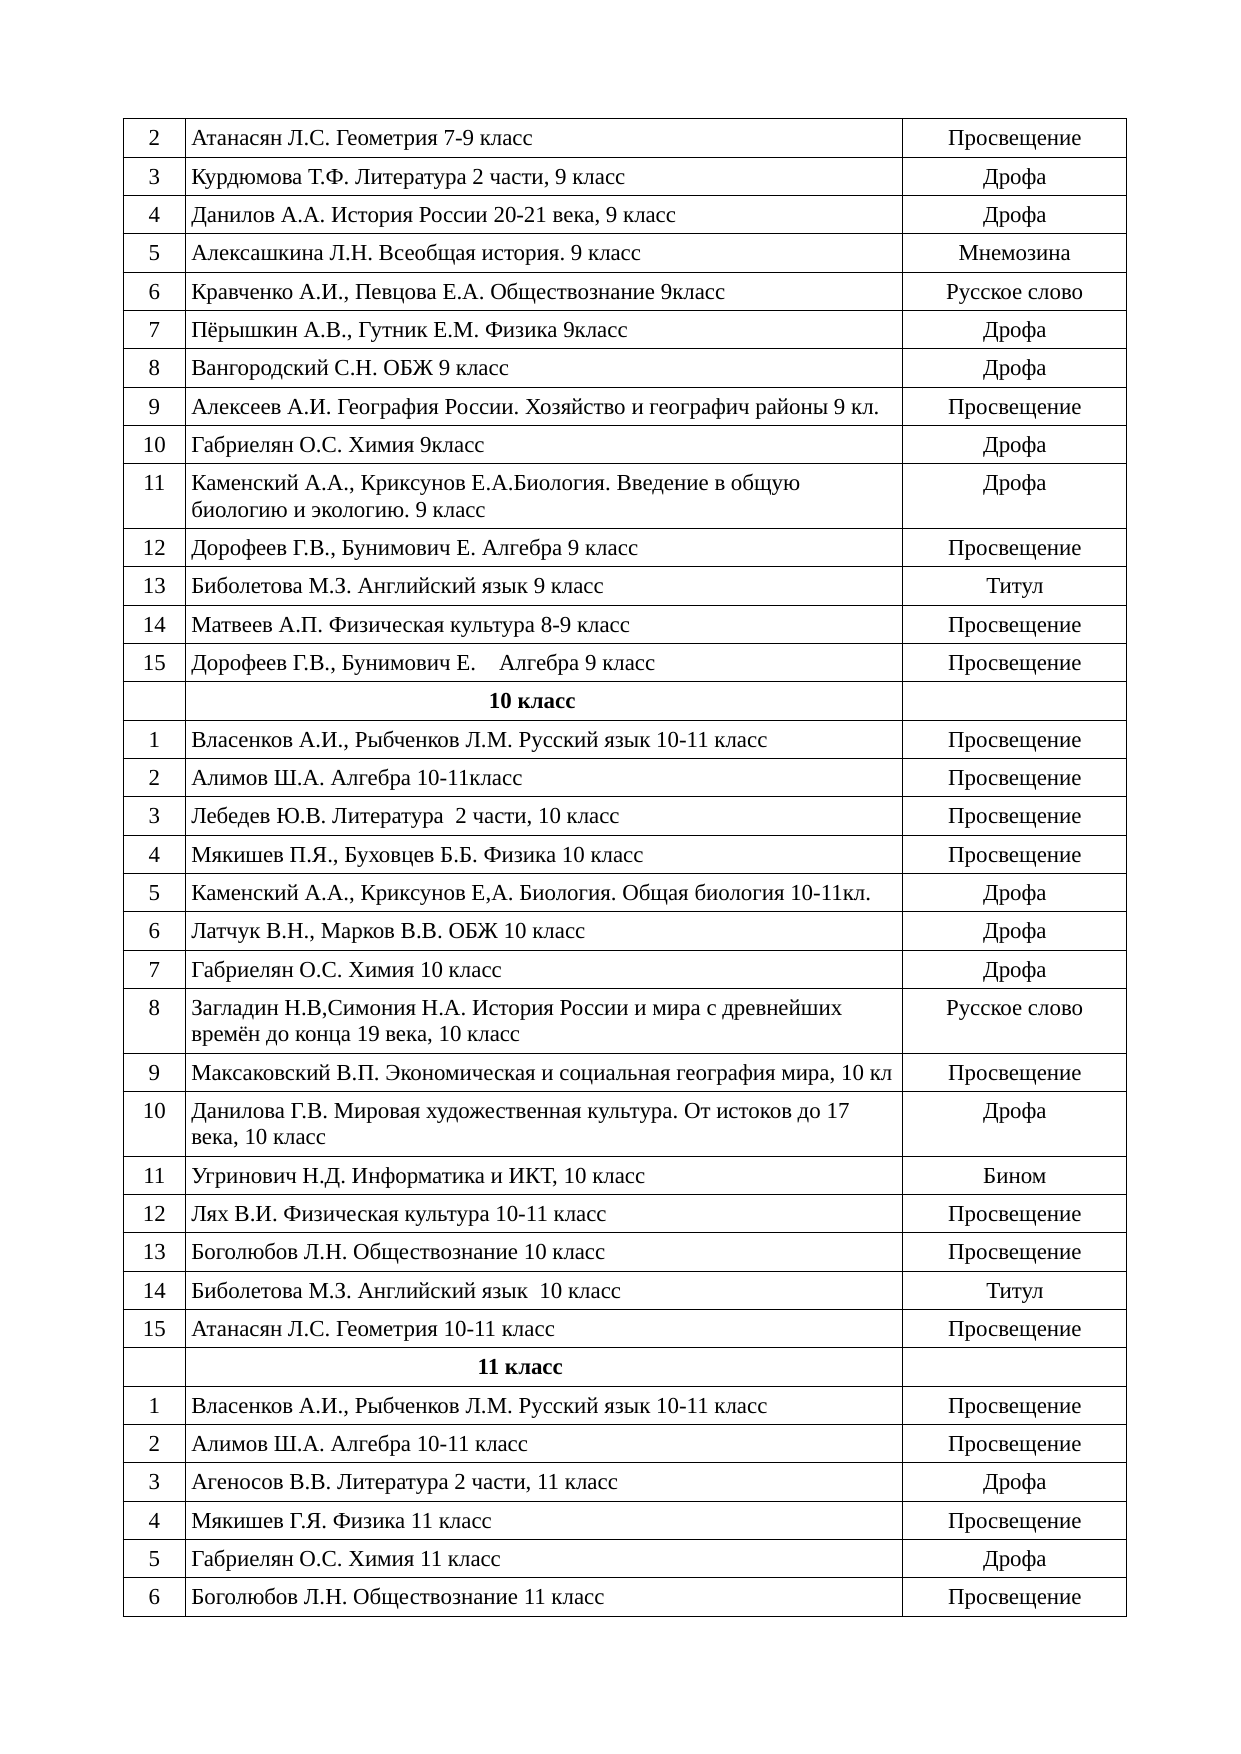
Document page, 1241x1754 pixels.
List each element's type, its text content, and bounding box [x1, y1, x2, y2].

table_cell Каменский А.А., Криксунов Е,А. Биология. Общая биология 10-11кл. [186, 874, 902, 911]
table_cell Просвещение [903, 759, 1126, 796]
table_cell 2 [124, 119, 185, 156]
table_cell Дрофа [903, 464, 1126, 528]
table_cell 1 [124, 1387, 185, 1424]
table_cell Титул [903, 1272, 1126, 1309]
table_cell 13 [124, 567, 185, 604]
table_cell Бином [903, 1157, 1126, 1194]
table_cell Латчук В.Н., Марков В.В. ОБЖ 10 класс [186, 912, 902, 949]
table_cell Просвещение [903, 1425, 1126, 1462]
table_cell 5 [124, 1540, 185, 1577]
table_cell Просвещение [903, 388, 1126, 425]
table_cell Мякишев П.Я., Буховцев Б.Б. Физика 10 класс [186, 836, 902, 873]
table_cell Габриелян О.С. Химия 9класс [186, 426, 902, 463]
table_cell 9 [124, 388, 185, 425]
table_cell Просвещение [903, 606, 1126, 643]
table_cell Кравченко А.И., Певцова Е.А. Обществознание 9класс [186, 273, 902, 310]
table_cell Дрофа [903, 1540, 1126, 1577]
table_cell Габриелян О.С. Химия 11 класс [186, 1540, 902, 1577]
table_cell Просвещение [903, 1502, 1126, 1539]
table_cell Просвещение [903, 1195, 1126, 1232]
table_cell 6 [124, 1578, 185, 1616]
table_cell Дрофа [903, 426, 1126, 463]
table_cell Просвещение [903, 836, 1126, 873]
table_cell 8 [124, 989, 185, 1052]
table_cell Просвещение [903, 797, 1126, 834]
table_cell Просвещение [903, 1387, 1126, 1424]
table_cell Просвещение [903, 119, 1126, 156]
table_cell Дорофеев Г.В., Бунимович Е. Алгебра 9 класс [186, 644, 902, 681]
table_cell Пёрышкин А.В., Гутник Е.М. Физика 9класс [186, 311, 902, 348]
table_cell Лебедев Ю.В. Литература 2 части, 10 класс [186, 797, 902, 834]
table_cell Вангородский С.Н. ОБЖ 9 класс [186, 349, 902, 386]
table_cell Атанасян Л.С. Геометрия 10-11 класс [186, 1310, 902, 1347]
table_cell 8 [124, 349, 185, 386]
table_cell Дрофа [903, 1092, 1126, 1156]
table_cell Лях В.И. Физическая культура 10-11 класс [186, 1195, 902, 1232]
table_cell Просвещение [903, 1054, 1126, 1091]
table_cell Дрофа [903, 874, 1126, 911]
table_cell Угринович Н.Д. Информатика и ИКТ, 10 класс [186, 1157, 902, 1194]
table_cell Боголюбов Л.Н. Обществознание 11 класс [186, 1578, 902, 1616]
table_cell Алексашкина Л.Н. Всеобщая история. 9 класс [186, 234, 902, 271]
table_cell Дрофа [903, 912, 1126, 949]
table_cell Дрофа [903, 349, 1126, 386]
table_cell 14 [124, 606, 185, 643]
table_cell Алимов Ш.А. Алгебра 10-11 класс [186, 1425, 902, 1462]
table_cell 10 класс [186, 682, 902, 719]
table_cell Алимов Ш.А. Алгебра 10-11класс [186, 759, 902, 796]
table_cell Дрофа [903, 951, 1126, 988]
table_cell 1 [124, 721, 185, 758]
table_cell 15 [124, 644, 185, 681]
table_cell 13 [124, 1233, 185, 1271]
table_cell Титул [903, 567, 1126, 604]
table_cell 12 [124, 529, 185, 566]
table_cell 2 [124, 1425, 185, 1462]
table_cell Боголюбов Л.Н. Обществознание 10 класс [186, 1233, 902, 1271]
table_cell 4 [124, 1502, 185, 1539]
table_cell Просвещение [903, 1310, 1126, 1347]
table_cell 5 [124, 874, 185, 911]
table_cell 2 [124, 759, 185, 796]
table_cell [903, 1348, 1126, 1386]
table_cell Просвещение [903, 1578, 1126, 1616]
table_cell [903, 682, 1126, 719]
table_cell Мнемозина [903, 234, 1126, 271]
table_cell Просвещение [903, 1233, 1126, 1271]
table_cell Дрофа [903, 196, 1126, 233]
table_cell Данилова Г.В. Мировая художественная культура. От истоков до 17 века, 10 класс [186, 1092, 902, 1156]
table_cell 11 класс [186, 1348, 902, 1386]
table_cell 7 [124, 951, 185, 988]
table_cell 5 [124, 234, 185, 271]
table_cell Дрофа [903, 1463, 1126, 1501]
table_cell Матвеев А.П. Физическая культура 8-9 класс [186, 606, 902, 643]
table_cell Мякишев Г.Я. Физика 11 класс [186, 1502, 902, 1539]
table_cell Данилов А.А. История России 20-21 века, 9 класс [186, 196, 902, 233]
table_cell Русское слово [903, 989, 1126, 1052]
table_cell Просвещение [903, 644, 1126, 681]
table_cell Каменский А.А., Криксунов Е.А.Биология. Введение в общую биологию и экологию. 9 класс [186, 464, 902, 528]
table_cell 4 [124, 836, 185, 873]
table_cell 14 [124, 1272, 185, 1309]
table_cell 7 [124, 311, 185, 348]
table_cell Агеносов В.В. Литература 2 части, 11 класс [186, 1463, 902, 1501]
table_cell 10 [124, 1092, 185, 1156]
table_cell Максаковский В.П. Экономическая и социальная география мира, 10 кл [186, 1054, 902, 1091]
table_cell 10 [124, 426, 185, 463]
table_cell [124, 682, 185, 719]
table_cell 3 [124, 1463, 185, 1501]
table_cell Биболетова М.З. Английский язык 10 класс [186, 1272, 902, 1309]
table_cell Дрофа [903, 311, 1126, 348]
table_cell 12 [124, 1195, 185, 1232]
table_cell Просвещение [903, 721, 1126, 758]
table_cell 11 [124, 1157, 185, 1194]
table_cell [124, 1348, 185, 1386]
table_cell 3 [124, 797, 185, 834]
table_cell 4 [124, 196, 185, 233]
table_cell Загладин Н.В,Симония Н.А. История России и мира с древнейших времён до конца 19 века, 10 класс [186, 989, 902, 1052]
table_cell Алексеев А.И. География России. Хозяйство и географич районы 9 кл. [186, 388, 902, 425]
table_cell 6 [124, 273, 185, 310]
table_cell Курдюмова Т.Ф. Литература 2 части, 9 класс [186, 158, 902, 195]
table_cell Просвещение [903, 529, 1126, 566]
table_cell Власенков А.И., Рыбченков Л.М. Русский язык 10-11 класс [186, 1387, 902, 1424]
table_cell 3 [124, 158, 185, 195]
table_cell Русское слово [903, 273, 1126, 310]
table_cell Власенков А.И., Рыбченков Л.М. Русский язык 10-11 класс [186, 721, 902, 758]
table_cell Дорофеев Г.В., Бунимович Е. Алгебра 9 класс [186, 529, 902, 566]
table_cell Габриелян О.С. Химия 10 класс [186, 951, 902, 988]
table_cell Биболетова М.З. Английский язык 9 класс [186, 567, 902, 604]
table_cell 11 [124, 464, 185, 528]
table_cell 9 [124, 1054, 185, 1091]
table_cell Атанасян Л.С. Геометрия 7-9 класс [186, 119, 902, 156]
table_cell Дрофа [903, 158, 1126, 195]
table_cell 15 [124, 1310, 185, 1347]
table_cell 6 [124, 912, 185, 949]
